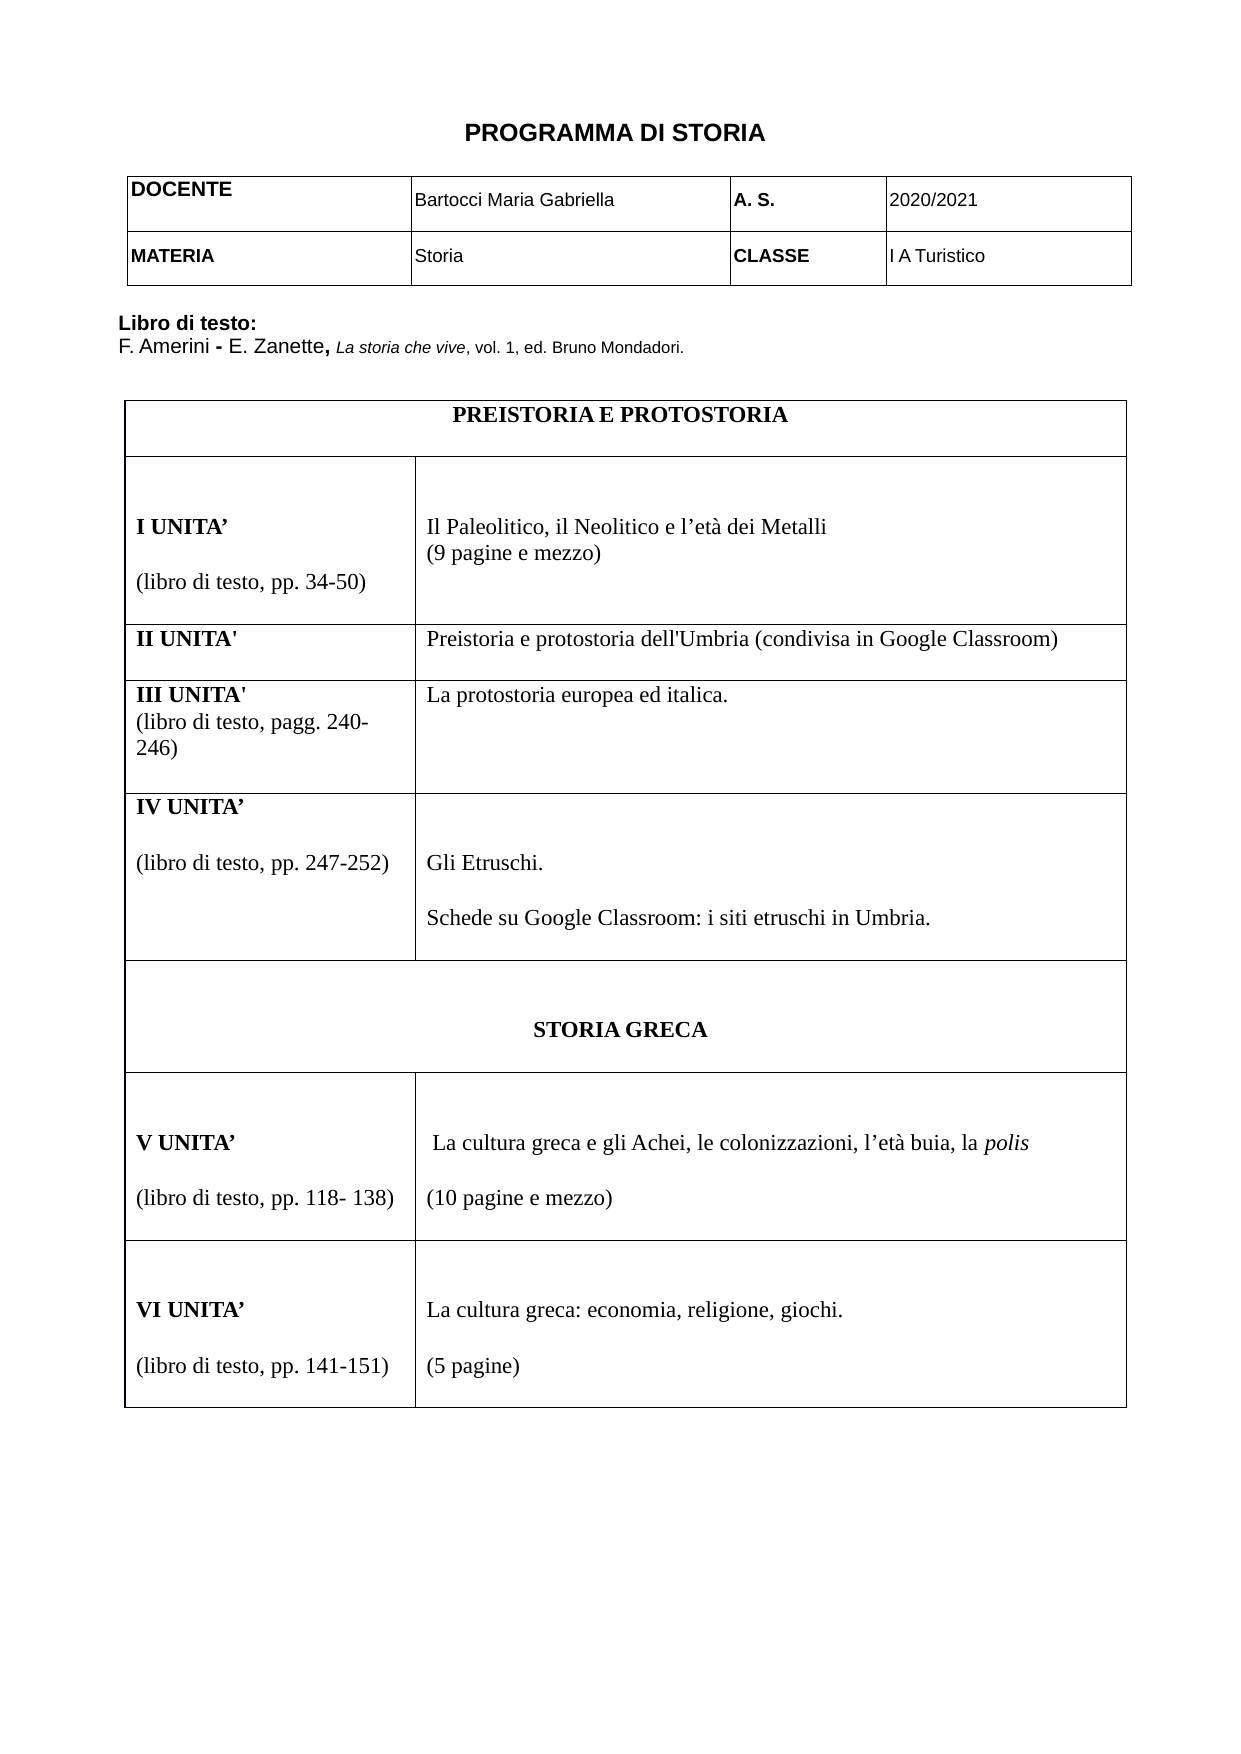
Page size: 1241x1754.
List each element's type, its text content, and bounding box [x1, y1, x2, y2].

table_cell Preistoria e protostoria dell'Umbria (condivisa in Google Classroom) [416, 625, 1126, 680]
table_cell I A Turistico [887, 232, 1131, 285]
table_cell I UNITA’ (libro di testo, pp. 34-50) [126, 457, 415, 624]
text Libro di testo: [118, 310, 1122, 334]
table_cell II UNITA' [126, 625, 415, 680]
text F. Amerini - E. Zanette, La storia che vive, vol. 1, ed. Bruno Mondadori. [118, 334, 1122, 358]
table_cell La cultura greca e gli Achei, le colonizzazioni, l’età buia, la polis (10 pagine e mezzo) [416, 1073, 1126, 1240]
table_cell CLASSE [731, 232, 886, 285]
table_cell La cultura greca: economia, religione, giochi. (5 pagine) [416, 1241, 1126, 1407]
table_cell STORIA GRECA [126, 961, 1126, 1072]
table_cell IV UNITA’ (libro di testo, pp. 247-252) [126, 794, 415, 960]
table_cell MATERIA [128, 232, 411, 285]
table_cell III UNITA' (libro di testo, pagg. 240-246) [126, 681, 415, 792]
table_cell Il Paleolitico, il Neolitico e l’età dei Metalli (9 pagine e mezzo) [416, 457, 1126, 624]
table_header Bartocci Maria Gabriella [412, 177, 730, 231]
table_cell Gli Etruschi. Schede su Google Classroom: i siti etruschi in Umbria. [416, 794, 1126, 960]
table_cell VI UNITA’ (libro di testo, pp. 141-151) [126, 1241, 415, 1407]
table_cell La protostoria europea ed italica. [416, 681, 1126, 792]
table_cell Storia [412, 232, 730, 285]
table_header 2020/2021 [887, 177, 1131, 231]
text PROGRAMMA DI STORIA [81, 118, 1112, 176]
table_cell V UNITA’ (libro di testo, pp. 118- 138) [126, 1073, 415, 1240]
table_header PREISTORIA E PROTOSTORIA [126, 401, 1126, 456]
table_header DOCENTE [128, 177, 411, 231]
table_header A. S. [731, 177, 886, 231]
